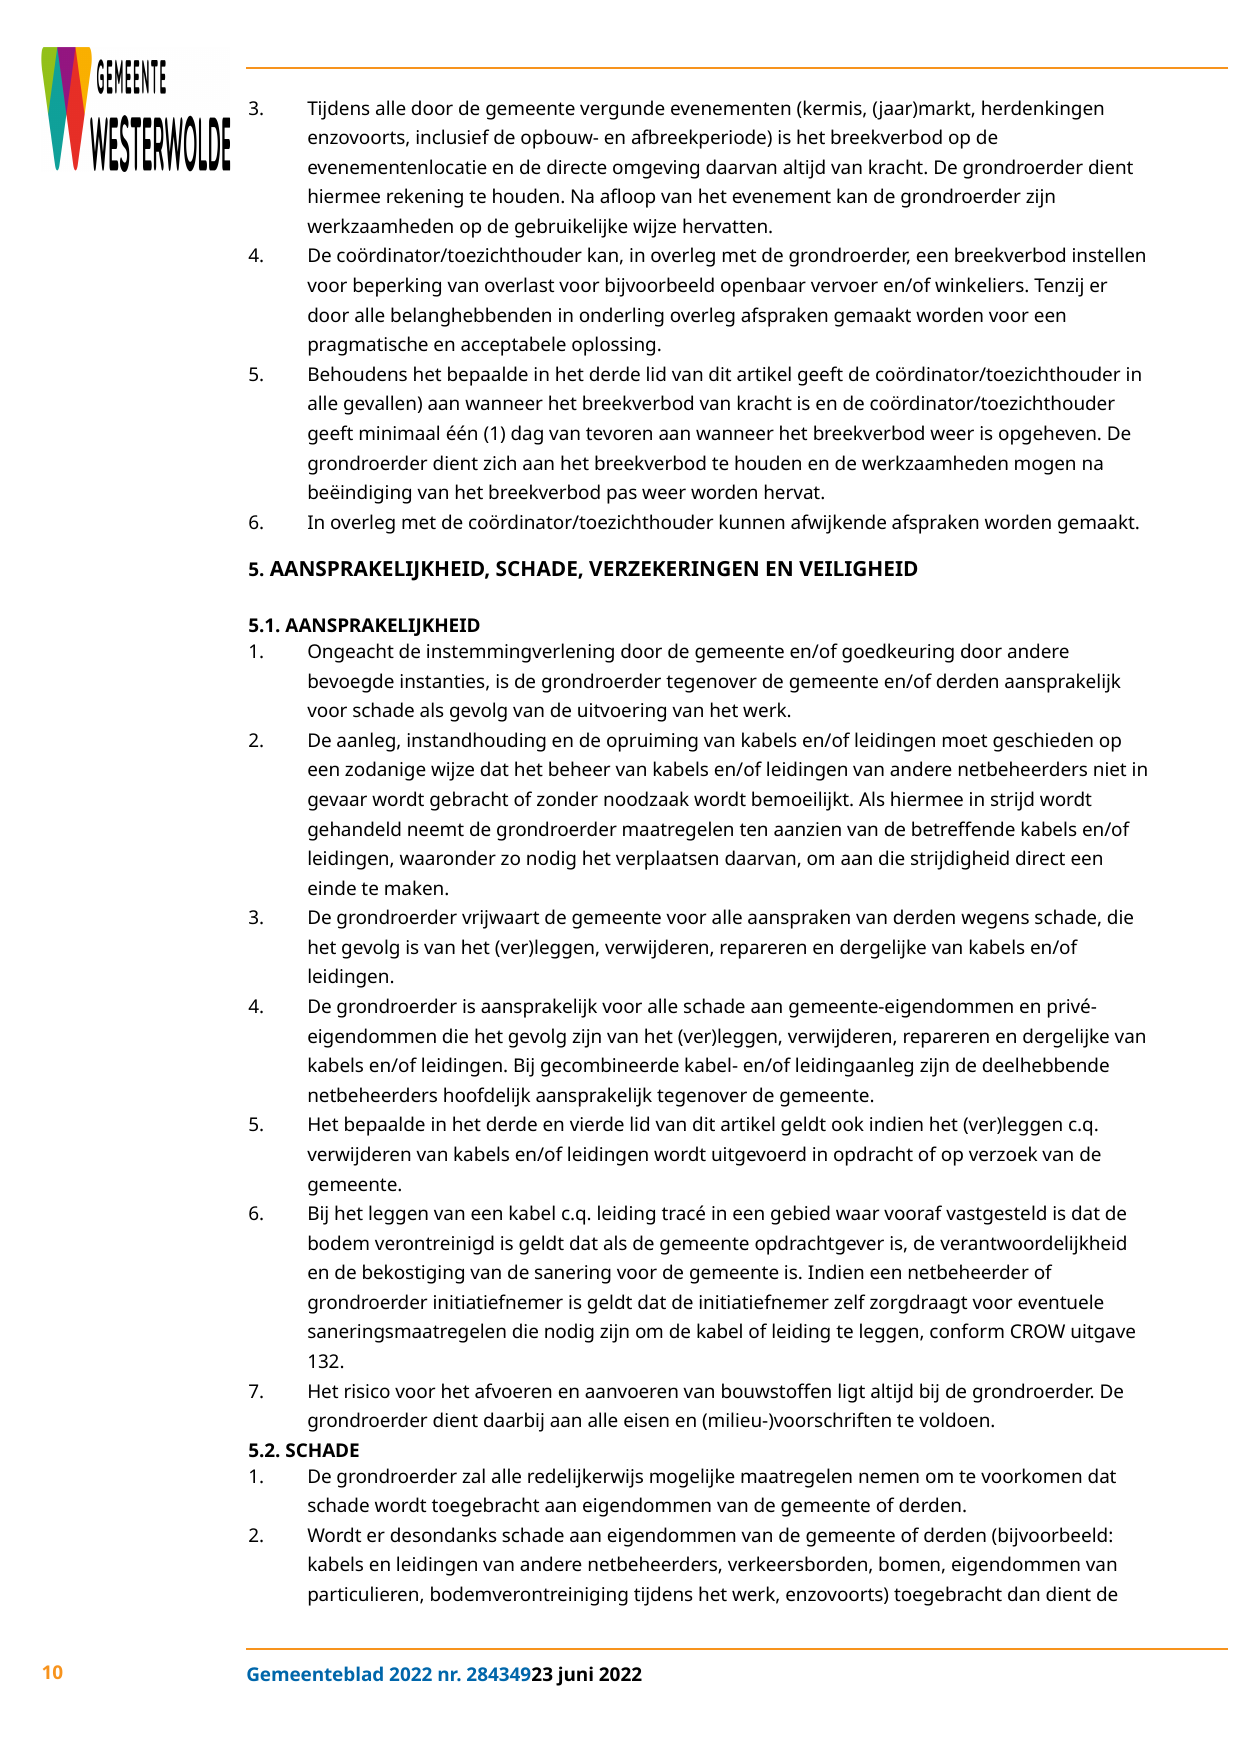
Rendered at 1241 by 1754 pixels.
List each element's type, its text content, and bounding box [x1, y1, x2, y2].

list In overleg met de coördinator/toezichthouder kunnen afwijkende afspraken worden gemaakt. [248, 509, 1152, 535]
list De grondroerder vrijwaart de gemeente voor alle aanspraken van derden wegens schade, die het gevolg is van het (ver)leggen, verwijderen, repareren en dergelijke van kabels en/of leidingen. [248, 904, 1152, 989]
list Bij het leggen van een kabel c.q. leiding tracé in een gebied waar vooraf vastgesteld is dat de bodem verontreinigd is geldt dat als de gemeente opdrachtgever is, de verantwoordelijkheid en de bekostiging van de sanering voor de gemeente is. Indien een netbeheerder of grondroerder initiatiefnemer is geldt dat de initiatiefnemer zelf zorgdraagt voor eventuele saneringsmaatregelen die nodig zijn om de kabel of leiding te leggen, conform CROW uitgave 132. [248, 1200, 1152, 1374]
list Ongeacht de instemmingverlening door de gemeente en/of goedkeuring door andere bevoegde instanties, is de grondroerder tegenover de gemeente en/of derden aansprakelijk voor schade als gevolg van de uitvoering van het werk. [248, 638, 1152, 723]
text 5.1. AANSPRAKELIJKHEID [248, 613, 1152, 638]
list Behoudens het bepaalde in het derde lid van dit artikel geeft de coördinator/toezichthouder in alle gevallen) aan wanneer het breekverbod van kracht is en de coördinator/toezichthouder geeft minimaal één (1) dag van tevoren aan wanneer het breekverbod weer is opgeheven. De grondroerder dient zich aan het breekverbod te houden en de werkzaamheden mogen na beëindiging van het breekverbod pas weer worden hervat. [248, 361, 1152, 505]
list De grondroerder is aansprakelijk voor alle schade aan gemeente-eigendommen en privé-eigendommen die het gevolg zijn van het (ver)leggen, verwijderen, repareren en dergelijke van kabels en/of leidingen. Bij gecombineerde kabel- en/of leidingaanleg zijn de deelhebbende netbeheerders hoofdelijk aansprakelijk tegenover de gemeente. [248, 993, 1152, 1108]
list Het bepaalde in het derde en vierde lid van dit artikel geldt ook indien het (ver)leggen c.q. verwijderen van kabels en/of leidingen wordt uitgevoerd in opdracht of op verzoek van de gemeente. [248, 1112, 1152, 1197]
list Wordt er desondanks schade aan eigendommen van de gemeente of derden (bijvoorbeeld: kabels en leidingen van andere netbeheerders, verkeersborden, bomen, eigendommen van particulieren, bodemverontreiniging tijdens het werk, enzovoorts) toegebracht dan dient de [248, 1522, 1152, 1607]
list Het risico voor het afvoeren en aanvoeren van bouwstoffen ligt altijd bij de grondroerder. De grondroerder dient daarbij aan alle eisen en (milieu-)voorschriften te voldoen. [248, 1378, 1152, 1433]
list De grondroerder zal alle redelijkerwijs mogelijke maatregelen nemen om te voorkomen dat schade wordt toegebracht aan eigendommen van de gemeente of derden. [248, 1463, 1152, 1518]
text 5.2. SCHADE [248, 1437, 1152, 1463]
list De coördinator/toezichthouder kan, in overleg met de grondroerder, een breekverbod instellen voor beperking van overlast voor bijvoorbeeld openbaar vervoer en/of winkeliers. Tenzij er door alle belanghebbenden in onderling overleg afspraken gemaakt worden voor een pragmatische en acceptabele oplossing. [248, 243, 1152, 357]
picture [41, 47, 231, 172]
list De aanleg, instandhouding en de opruiming van kabels en/of leidingen moet geschieden op een zodanige wijze dat het beheer van kabels en/of leidingen van andere netbeheerders niet in gevaar wordt gebracht of zonder noodzaak wordt bemoeilijkt. Als hiermee in strijd wordt gehandeld neemt de grondroerder maatregelen ten aanzien van de betreffende kabels en/of leidingen, waaronder zo nodig het verplaatsen daarvan, om aan die strijdigheid direct een einde te maken. [248, 727, 1152, 901]
text 5. AANSPRAKELIJKHEID, SCHADE, VERZEKERINGEN EN VEILIGHEID [248, 554, 1152, 583]
list Tijdens alle door de gemeente vergunde evenementen (kermis, (jaar)markt, herdenkingen enzovoorts, inclusief de opbouw- en afbreekperiode) is het breekverbod op de evenementenlocatie en de directe omgeving daarvan altijd van kracht. De grondroerder dient hiermee rekening te houden. Na afloop van het evenement kan de grondroerder zijn werkzaamheden op de gebruikelijke wijze hervatten. [248, 95, 1152, 239]
